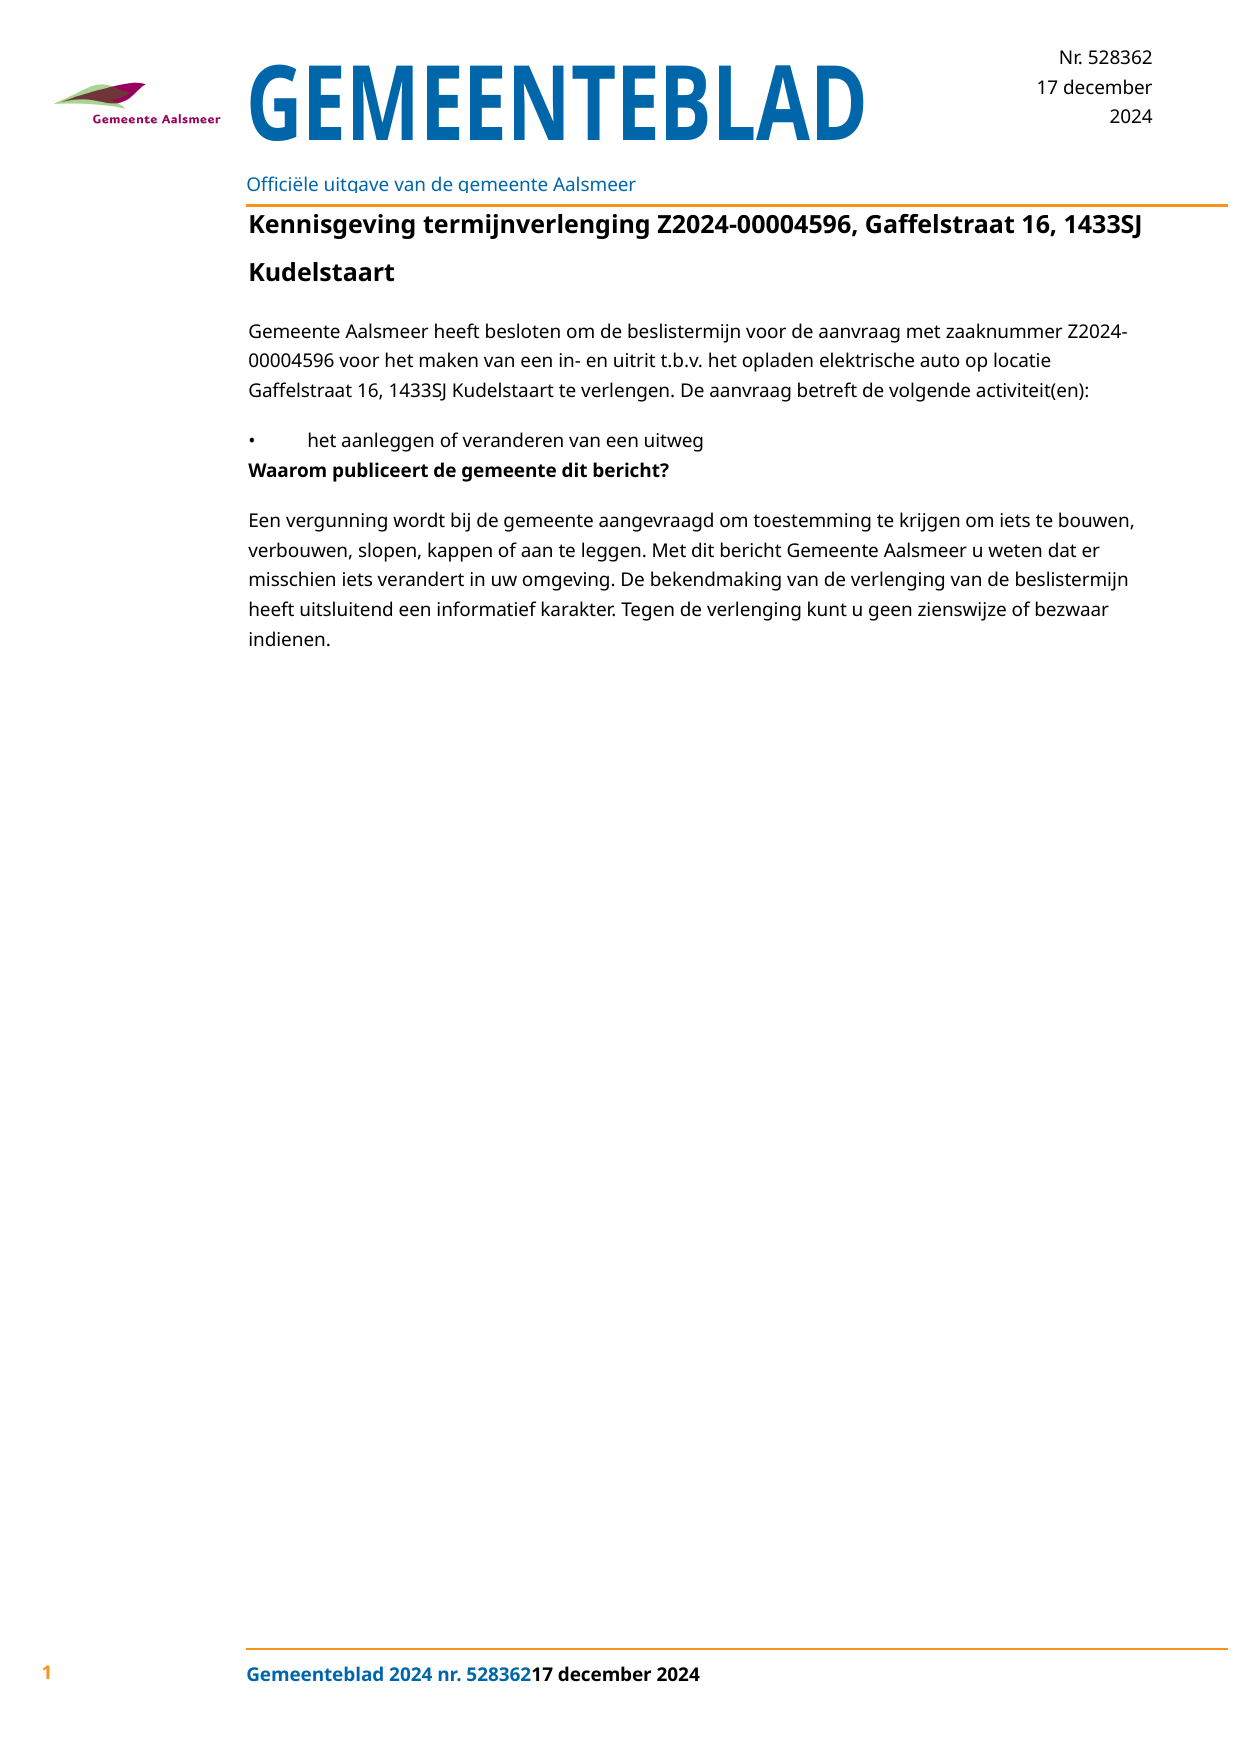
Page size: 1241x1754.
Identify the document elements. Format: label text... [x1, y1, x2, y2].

text Een vergunning wordt bij de gemeente aangevraagd om toestemming te krijgen om iets te bouwen, verbouwen, slopen, kappen of aan te leggen. Met dit bericht Gemeente Aalsmeer u weten dat er misschien iets verandert in uw omgeving. De bekendmaking van de verlenging van de beslistermijn heeft uitsluitend een informatief karakter. Tegen de verlenging kunt u geen zienswijze of bezwaar indienen. [248, 507, 1152, 652]
text Kennisgeving termijnverlenging Z2024-00004596, Gaffelstraat 16, 1433SJ Kudelstaart [248, 207, 1152, 288]
list het aanleggen of veranderen van een uitweg [248, 427, 1152, 453]
picture [41, 47, 231, 172]
text Gemeente Aalsmeer heeft besloten om de beslistermijn voor de aanvraag met zaaknummer Z2024-00004596 voor het maken van een in- en uitrit t.b.v. het opladen elektrische auto op locatie Gaffelstraat 16, 1433SJ Kudelstaart te verlengen. De aanvraag betreft de volgende activiteit(en): [248, 318, 1152, 403]
text Waarom publiceert de gemeente dit bericht? [248, 457, 1152, 483]
